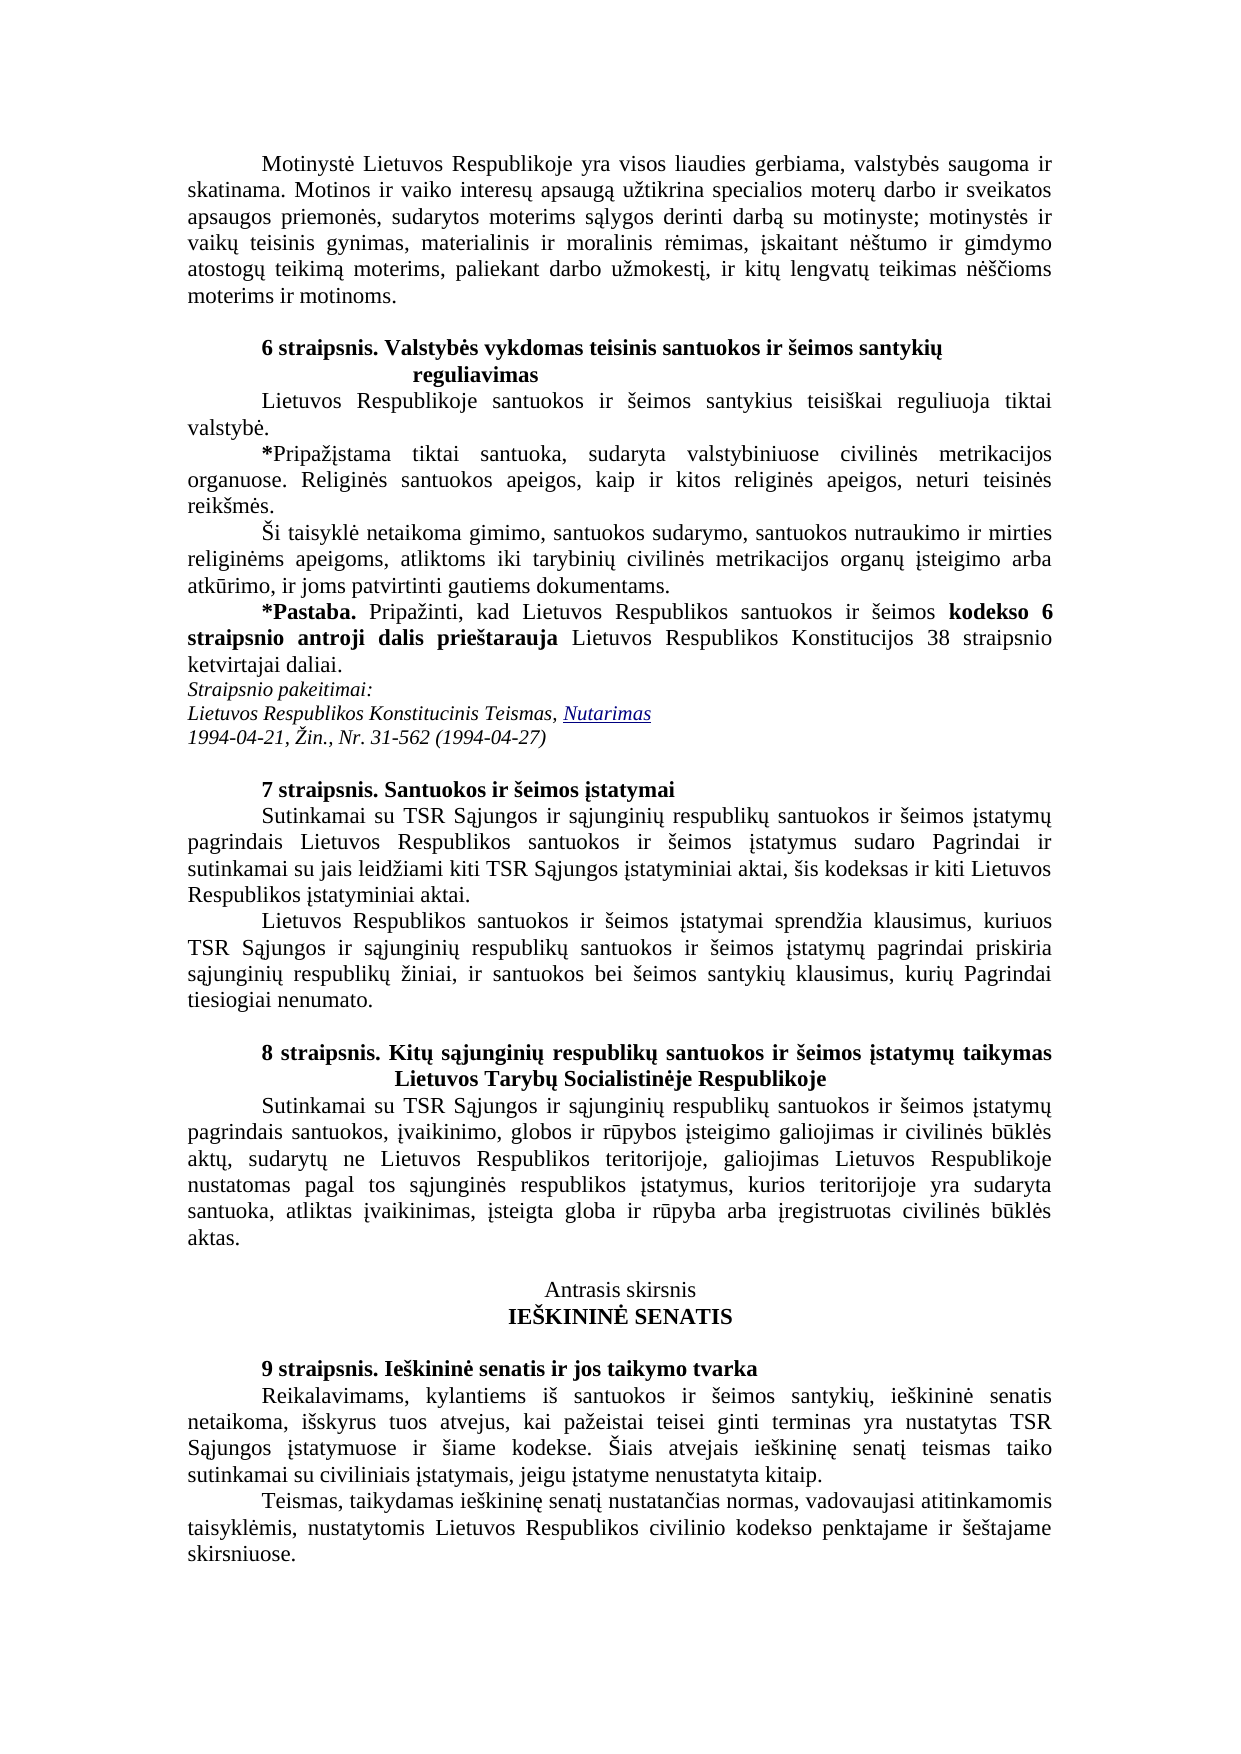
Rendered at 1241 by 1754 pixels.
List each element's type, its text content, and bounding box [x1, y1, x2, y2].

text Lietuvos Respublikos santuokos ir šeimos įstatymai sprendžia klausimus, kuriuos TSR Sąjungos ir sąjunginių respublikų santuokos ir šeimos įstatymų pagrindai priskiria sąjunginių respublikų žiniai, ir santuokos bei šeimos santykių klausimus, kurių Pagrindai tiesiogiai nenumato. [187, 907, 1053, 1013]
subtitle Lietuvos Respublikos Konstitucinis Teismas, Nutarimas [187, 701, 1053, 725]
text 1994-04-21, Žin., Nr. 31-562 (1994-04-27) [187, 725, 1053, 749]
text Motinystė Lietuvos Respublikoje yra visos liaudies gerbiama, valstybės saugoma ir skatinama. Motinos ir vaiko interesų apsaugą užtikrina specialios moterų darbo ir sveikatos apsaugos priemonės, sudarytos moterims sąlygos derinti darbą su motinyste; motinystės ir vaikų teisinis gynimas, materialinis ir moralinis rėmimas, įskaitant nėštumo ir gimdymo atostogų teikimą moterims, paliekant darbo užmokestį, ir kitų lengvatų teikimas nėščioms moterims ir motinoms. [187, 150, 1053, 308]
text Sutinkamai su TSR Sąjungos ir sąjunginių respublikų santuokos ir šeimos įstatymų pagrindais santuokos, įvaikinimo, globos ir rūpybos įsteigimo galiojimas ir civilinės būklės aktų, sudarytų ne Lietuvos Respublikos teritorijoje, galiojimas Lietuvos Respublikoje nustatomas pagal tos sąjunginės respublikos įstatymus, kurios teritorijoje yra sudaryta santuoka, atliktas įvaikinimas, įsteigta globa ir rūpyba arba įregistruotas civilinės būklės aktas. [187, 1092, 1053, 1250]
text Ši taisyklė netaikoma gimimo, santuokos sudarymo, santuokos nutraukimo ir mirties religinėms apeigoms, atliktoms iki tarybinių civilinės metrikacijos organų įsteigimo arba atkūrimo, ir joms patvirtinti gautiems dokumentams. [187, 519, 1053, 598]
text *Pripažįstama tiktai santuoka, sudaryta valstybiniuose civilinės metrikacijos organuose. Religinės santuokos apeigos, kaip ir kitos religinės apeigos, neturi teisinės reikšmės. [187, 440, 1053, 519]
text reguliavimas [337, 361, 1053, 387]
text Sutinkamai su TSR Sąjungos ir sąjunginių respublikų santuokos ir šeimos įstatymų pagrindais Lietuvos Respublikos santuokos ir šeimos įstatymus sudaro Pagrindai ir sutinkamai su jais leidžiami kiti TSR Sąjungos įstatyminiai aktai, šis kodeksas ir kiti Lietuvos Respublikos įstatyminiai aktai. [187, 802, 1053, 907]
text *Pastaba. Pripažinti, kad Lietuvos Respublikos santuokos ir šeimos kodekso 6 straipsnio antroji dalis prieštarauja Lietuvos Respublikos Konstitucijos 38 straipsnio ketvirtajai daliai. [187, 598, 1053, 677]
text Lietuvos Respublikoje santuokos ir šeimos santykius teisiškai reguliuoja tiktai valstybė. [187, 387, 1053, 440]
text Straipsnio pakeitimai: [187, 677, 1053, 701]
subtitle IEŠKININĖ SENATIS [187, 1303, 1053, 1329]
text Teismas, taikydamas ieškininę senatį nustatančias normas, vadovaujasi atitinkamomis taisyklėmis, nustatytomis Lietuvos Respublikos civilinio kodekso penktajame ir šeštajame skirsniuose. [187, 1487, 1053, 1566]
text 7 straipsnis. Santuokos ir šeimos įstatymai [261, 776, 1053, 802]
text 8 straipsnis. Kitų sąjunginių respublikų santuokos ir šeimos įstatymų taikymas Lietuvos Tarybų Socialistinėje Respublikoje [261, 1039, 1053, 1092]
text Antrasis skirsnis [187, 1276, 1053, 1303]
text Reikalavimams, kylantiems iš santuokos ir šeimos santykių, ieškininė senatis netaikoma, išskyrus tuos atvejus, kai pažeistai teisei ginti terminas yra nustatytas TSR Sąjungos įstatymuose ir šiame kodekse. Šiais atvejais ieškininę senatį teismas taiko sutinkamai su civiliniais įstatymais, jeigu įstatyme nenustatyta kitaip. [187, 1382, 1053, 1487]
text 6 straipsnis. Valstybės vykdomas teisinis santuokos ir šeimos santykių [187, 334, 1053, 361]
text 9 straipsnis. Ieškininė senatis ir jos taikymo tvarka [187, 1355, 1053, 1382]
